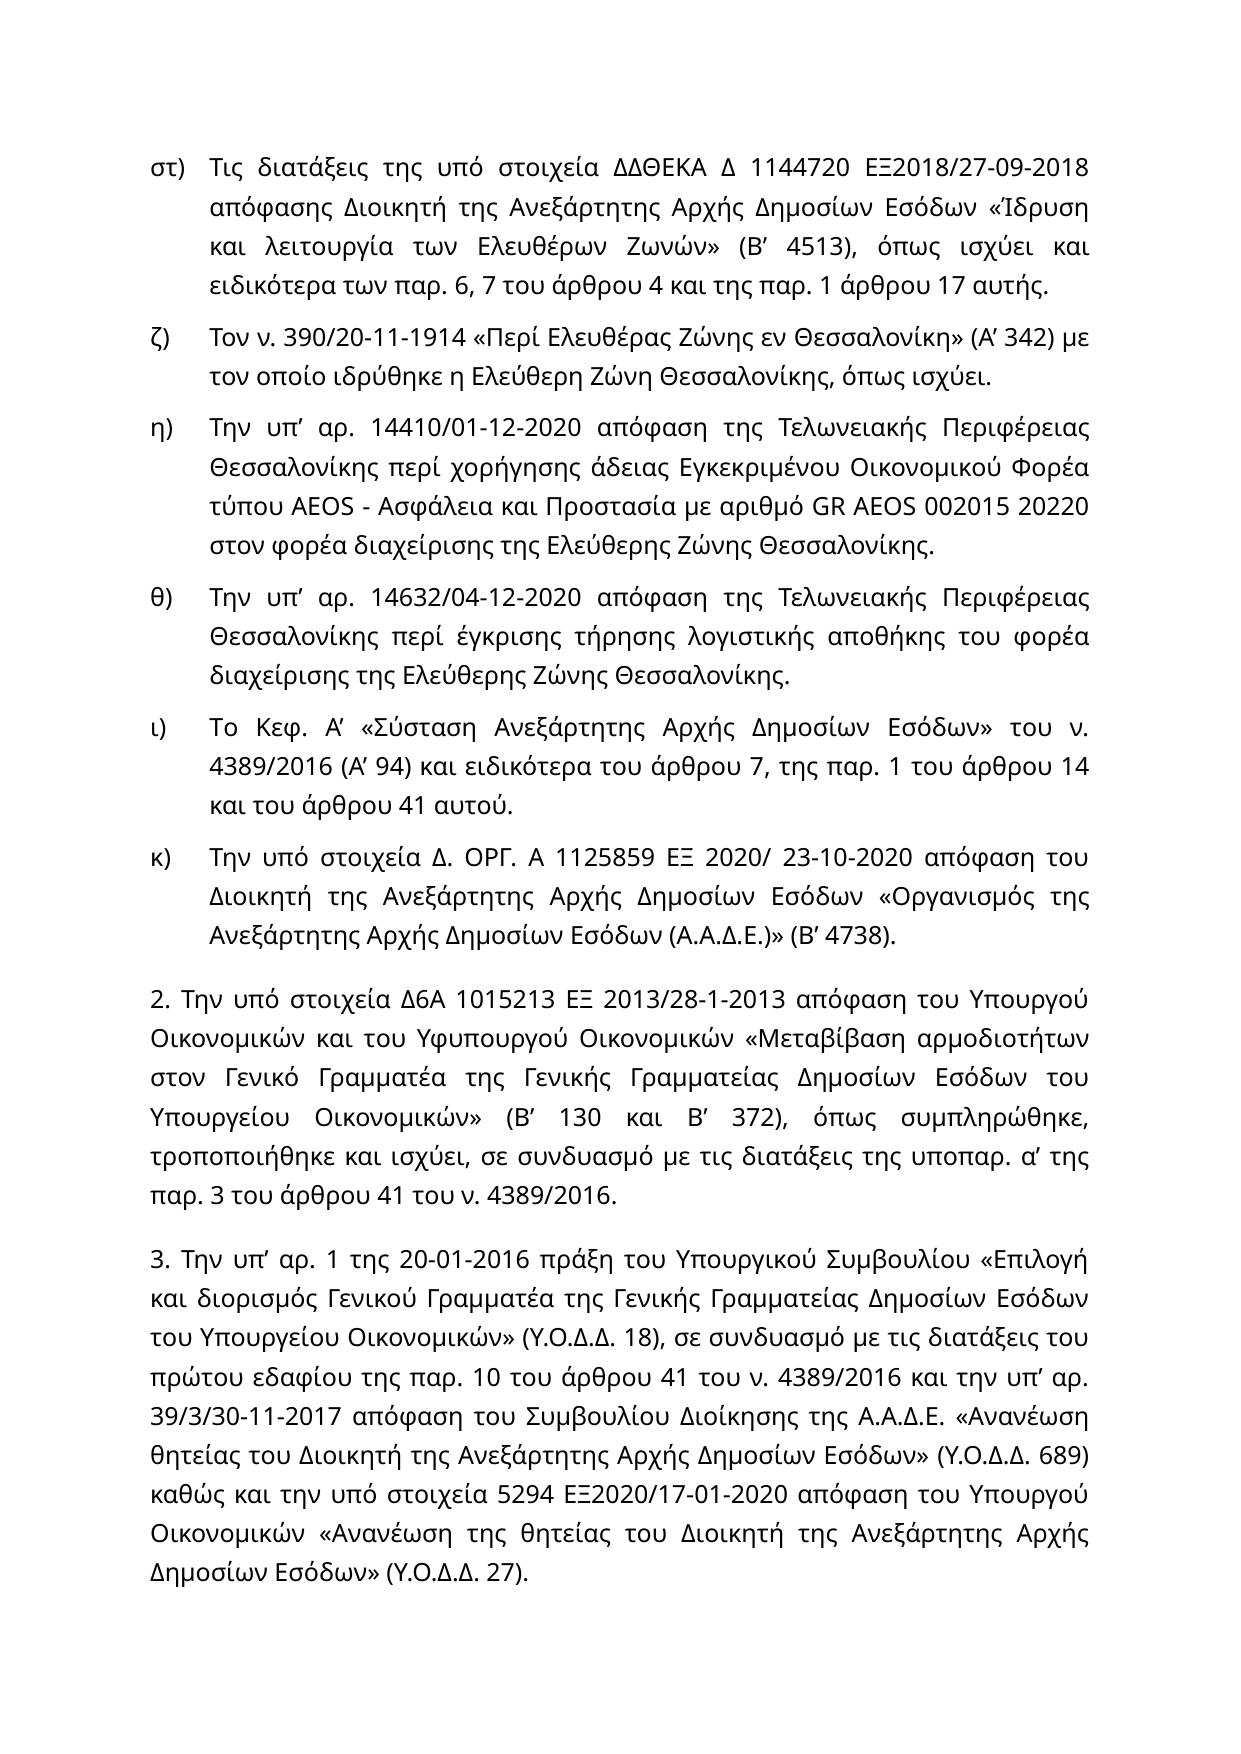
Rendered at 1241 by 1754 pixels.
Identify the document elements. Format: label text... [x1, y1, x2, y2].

list θ) Την υπ’ αρ. 14632/04-12-2020 απόφαση της Τελωνειακής Περιφέρειας Θεσσαλονίκης περί έγκρισης τήρησης λογιστικής αποθήκης του φορέα διαχείρισης της Ελεύθερης Ζώνης Θεσσαλονίκης. [150, 579, 1090, 692]
text 2. Την υπό στοιχεία Δ6Α 1015213 ΕΞ 2013/28-1-2013 απόφαση του Υπουργού Οικονομικών και του Υφυπουργού Οικονομικών «Μεταβίβαση αρμοδιοτήτων στον Γενικό Γραμματέα της Γενικής Γραμματείας Δημοσίων Εσόδων του Υπουργείου Οικονομικών» (Β’ 130 και Β’ 372), όπως συμπληρώθηκε, τροποποιήθηκε και ισχύει, σε συνδυασμό με τις διατάξεις της υποπαρ. α’ της παρ. 3 του άρθρου 41 του ν. 4389/2016. [150, 982, 1090, 1212]
list ι) Tο Κεφ. Α’ «Σύσταση Ανεξάρτητης Αρχής Δημοσίων Εσόδων» του ν. 4389/2016 (Α’ 94) και ειδικότερα του άρθρου 7, της παρ. 1 του άρθρου 14 και του άρθρου 41 αυτού. [150, 709, 1090, 822]
list στ) Τις διατάξεις της υπό στοιχεία ΔΔΘΕΚΑ Δ 1144720 ΕΞ2018/27-09-2018 απόφασης Διοικητή της Ανεξάρτητης Αρχής Δημοσίων Εσόδων «Ίδρυση και λειτουργία των Ελευθέρων Ζωνών» (B’ 4513), όπως ισχύει και ειδικότερα των παρ. 6, 7 του άρθρου 4 και της παρ. 1 άρθρου 17 αυτής. [150, 150, 1090, 302]
text 3. Την υπ’ αρ. 1 της 20-01-2016 πράξη του Υπουργικού Συμβουλίου «Επιλογή και διορισμός Γενικού Γραμματέα της Γενικής Γραμματείας Δημοσίων Εσόδων του Υπουργείου Οικονομικών» (Υ.Ο.Δ.Δ. 18), σε συνδυασμό με τις διατάξεις του πρώτου εδαφίου της παρ. 10 του άρθρου 41 του ν. 4389/2016 και την υπ’ αρ. 39/3/30-11-2017 απόφαση του Συμβουλίου Διοίκησης της Α.Α.Δ.Ε. «Ανανέωση θητείας του Διοικητή της Ανεξάρτητης Αρχής Δημοσίων Εσόδων» (Υ.Ο.Δ.Δ. 689) καθώς και την υπό στοιχεία 5294 ΕΞ2020/17-01-2020 απόφαση του Υπουργού Οικονομικών «Ανανέωση της θητείας του Διοικητή της Ανεξάρτητης Αρχής Δημοσίων Εσόδων» (Υ.Ο.Δ.Δ. 27). [150, 1242, 1090, 1589]
list ζ) Τον ν. 390/20-11-1914 «Περί Ελευθέρας Ζώνης εν Θεσσαλονίκη» (Α’ 342) με τον οποίο ιδρύθηκε η Ελεύθερη Ζώνη Θεσσαλονίκης, όπως ισχύει. [150, 319, 1090, 392]
list η) Την υπ’ αρ. 14410/01-12-2020 απόφαση της Τελωνειακής Περιφέρειας Θεσσαλονίκης περί χορήγησης άδειας Εγκεκριμένου Οικονομικού Φορέα τύπου ΑΕΟS - Ασφάλεια και Προστασία με αριθμό GR AEOS 002015 20220 στον φορέα διαχείρισης της Ελεύθερης Ζώνης Θεσσαλονίκης. [150, 410, 1090, 562]
list κ) Την υπό στοιχεία Δ. ΟΡΓ. Α 1125859 ΕΞ 2020/ 23-10-2020 απόφαση του Διοικητή της Ανεξάρτητης Αρχής Δημοσίων Εσόδων «Οργανισμός της Ανεξάρτητης Αρχής Δημοσίων Εσόδων (Α.Α.Δ.Ε.)» (Β’ 4738). [150, 839, 1090, 952]
